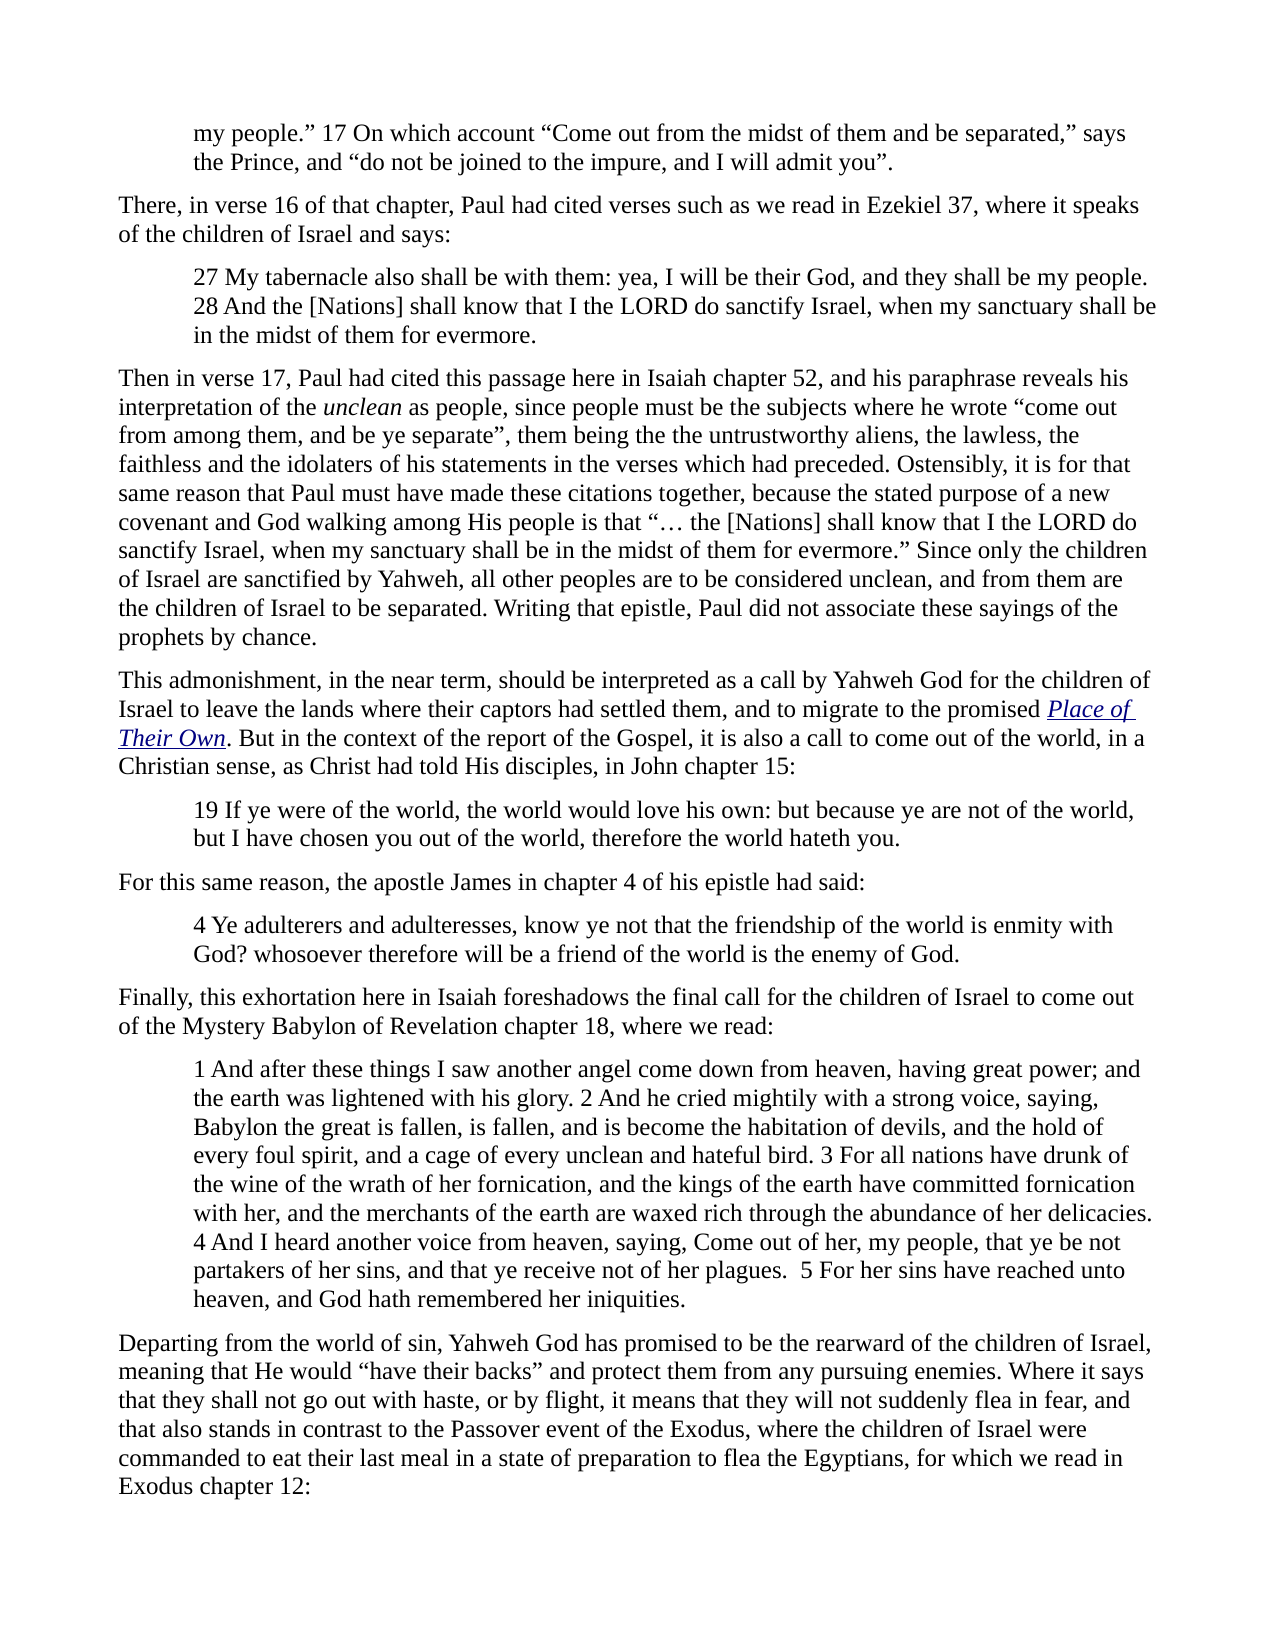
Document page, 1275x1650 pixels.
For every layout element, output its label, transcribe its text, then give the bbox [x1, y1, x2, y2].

text This admonishment, in the near term, should be interpreted as a call by Yahweh God for the children of Israel to leave the lands where their captors had settled them, and to migrate to the promised Place of Their Own. But in the context of the report of the Gospel, it is also a call to come out of the world, in a Christian sense, as Christ had told His disciples, in John chapter 15: [118, 665, 1157, 780]
text 1 And after these things I saw another angel come down from heaven, having great power; and the earth was lightened with his glory. 2 And he cried mightily with a strong voice, saying, Babylon the great is fallen, is fallen, and is become the habitation of devils, and the hold of every foul spirit, and a cage of every unclean and hateful bird. 3 For all nations have drunk of the wine of the wrath of her fornication, and the kings of the earth have committed fornication with her, and the merchants of the earth are waxed rich through the abundance of her delicacies. 4 And I heard another voice from heaven, saying, Come out of her, my people, that ye be not partakers of her sins, and that ye receive not of her plagues. 5 For her sins have reached unto heaven, and God hath remembered her iniquities. [193, 1054, 1157, 1313]
text my people.” 17 On which account “Come out from the midst of them and be separated,” says the Prince, and “do not be joined to the impure, and I will admit you”. [193, 118, 1157, 176]
text Finally, this exhortation here in Isaiah foreshadows the final call for the children of Israel to come out of the Mystery Babylon of Revelation chapter 18, where we read: [118, 982, 1157, 1040]
text 27 My tabernacle also shall be with them: yea, I will be their God, and they shall be my people. 28 And the [Nations] shall know that I the LORD do sanctify Israel, when my sanctuary shall be in the midst of them for evermore. [193, 262, 1157, 348]
text There, in verse 16 of that chapter, Paul had cited verses such as we read in Ezekiel 37, where it speaks of the children of Israel and says: [118, 190, 1157, 248]
text 19 If ye were of the world, the world would love his own: but because ye are not of the world, but I have chosen you out of the world, therefore the world hateth you. [193, 795, 1157, 852]
text For this same reason, the apostle James in chapter 4 of his epistle had said: [118, 867, 1157, 896]
text Departing from the world of sin, Yahweh God has promised to be the rearward of the children of Israel, meaning that He would “have their backs” and protect them from any pursuing enemies. Where it says that they shall not go out with haste, or by flight, it means that they will not suddenly flea in fear, and that also stands in contrast to the Passover event of the Exodus, where the children of Israel were commanded to eat their last meal in a state of preparation to flea the Egyptians, for which we read in Exodus chapter 12: [118, 1328, 1157, 1500]
text Then in verse 17, Paul had cited this passage here in Isaiah chapter 52, and his paraphrase reveals his interpretation of the unclean as people, since people must be the subjects where he wrote “come out from among them, and be ye separate”, them being the the untrustworthy aliens, the lawless, the faithless and the idolaters of his statements in the verses which had preceded. Ostensibly, it is for that same reason that Paul must have made these citations together, because the stated purpose of a new covenant and God walking among His people is that “… the [Nations] shall know that I the LORD do sanctify Israel, when my sanctuary shall be in the midst of them for evermore.” Since only the children of Israel are sanctified by Yahweh, all other peoples are to be considered unclean, and from them are the children of Israel to be separated. Writing that epistle, Paul did not associate these sayings of the prophets by chance. [118, 363, 1157, 651]
text 4 Ye adulterers and adulteresses, know ye not that the friendship of the world is enmity with God? whosoever therefore will be a friend of the world is the enemy of God. [193, 910, 1157, 968]
